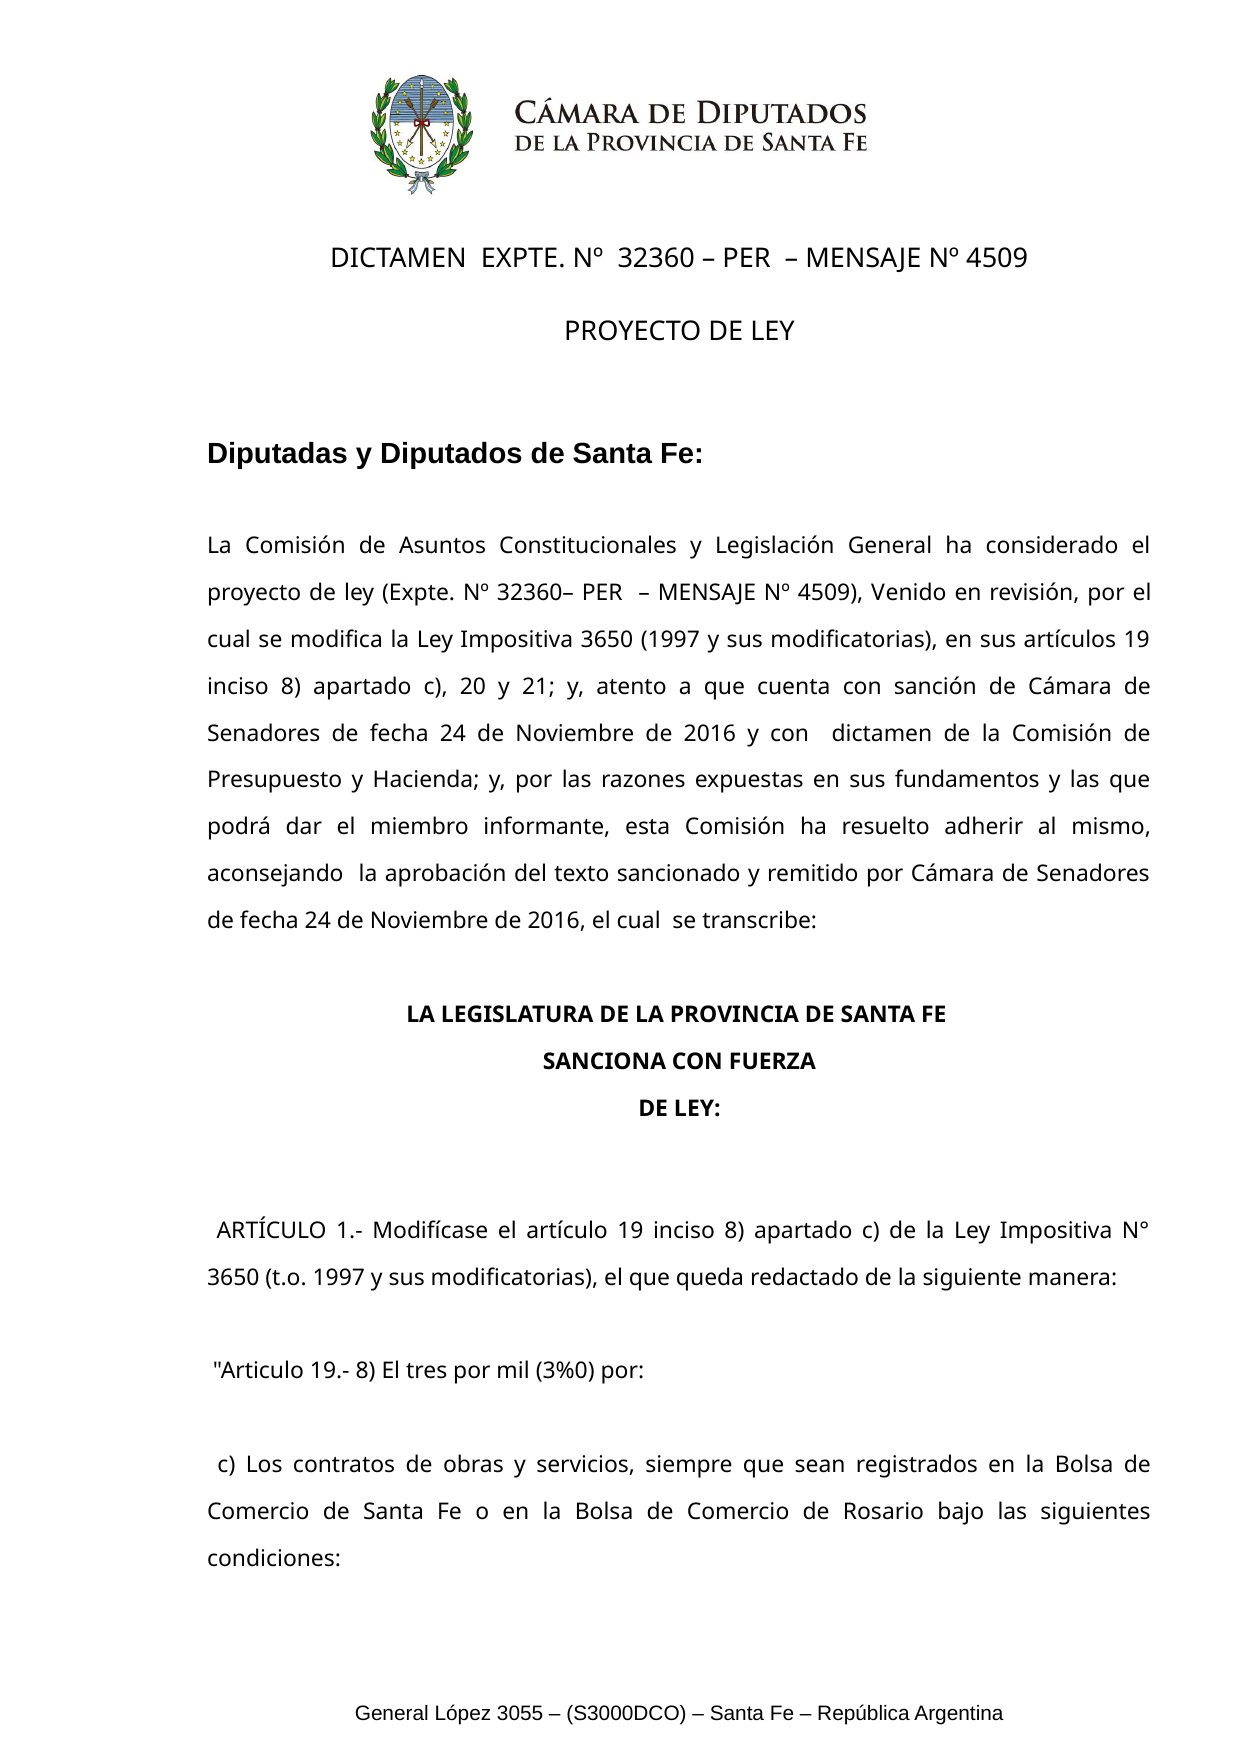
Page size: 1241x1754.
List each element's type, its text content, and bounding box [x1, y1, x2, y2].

text La Comisión de Asuntos Constitucionales y Legislación General ha considerado el proyecto de ley (Expte. Nº 32360– PER – MENSAJE Nº 4509), Venido en revisión, por el cual se modifica la Ley Impositiva 3650 (1997 y sus modificatorias), en sus artículos 19 inciso 8) apartado c), 20 y 21; y, atento a que cuenta con sanción de Cámara de Senadores de fecha 24 de Noviembre de 2016 y con dictamen de la Comisión de Presupuesto y Hacienda; y, por las razones expuestas en sus fundamentos y las que podrá dar el miembro informante, esta Comisión ha resuelto adherir al mismo, aconsejando la aprobación del texto sancionado y remitido por Cámara de Senadores de fecha 24 de Noviembre de 2016, el cual se transcribe: [207, 529, 1152, 935]
text LA LEGISLATURA DE LA PROVINCIA DE SANTA FE [207, 998, 1152, 1029]
text ARTÍCULO 1.- Modifícase el artículo 19 inciso 8) apartado c) de la Ley Impositiva N° 3650 (t.o. 1997 y sus modiﬁcatorias), el que queda redactado de la siguiente manera: [207, 1214, 1152, 1292]
subtitle Diputadas y Diputados de Santa Fe: [207, 436, 1152, 470]
text PROYECTO DE LEY [207, 312, 1152, 349]
text DICTAMEN EXPTE. Nº 32360 – PER – MENSAJE Nº 4509 [207, 238, 1152, 275]
text c) Los contratos de obras y servicios, siempre que sean registrados en la Bolsa de Comercio de Santa Fe o en la Bolsa de Comercio de Rosario bajo las siguientes condiciones: [207, 1448, 1152, 1573]
text "Articulo 19.- 8) El tres por mil (3%0) por: [207, 1354, 1152, 1386]
picture [370, 75, 867, 199]
text SANCIONA CON FUERZA [207, 1045, 1152, 1076]
text DE LEY: [207, 1092, 1152, 1123]
